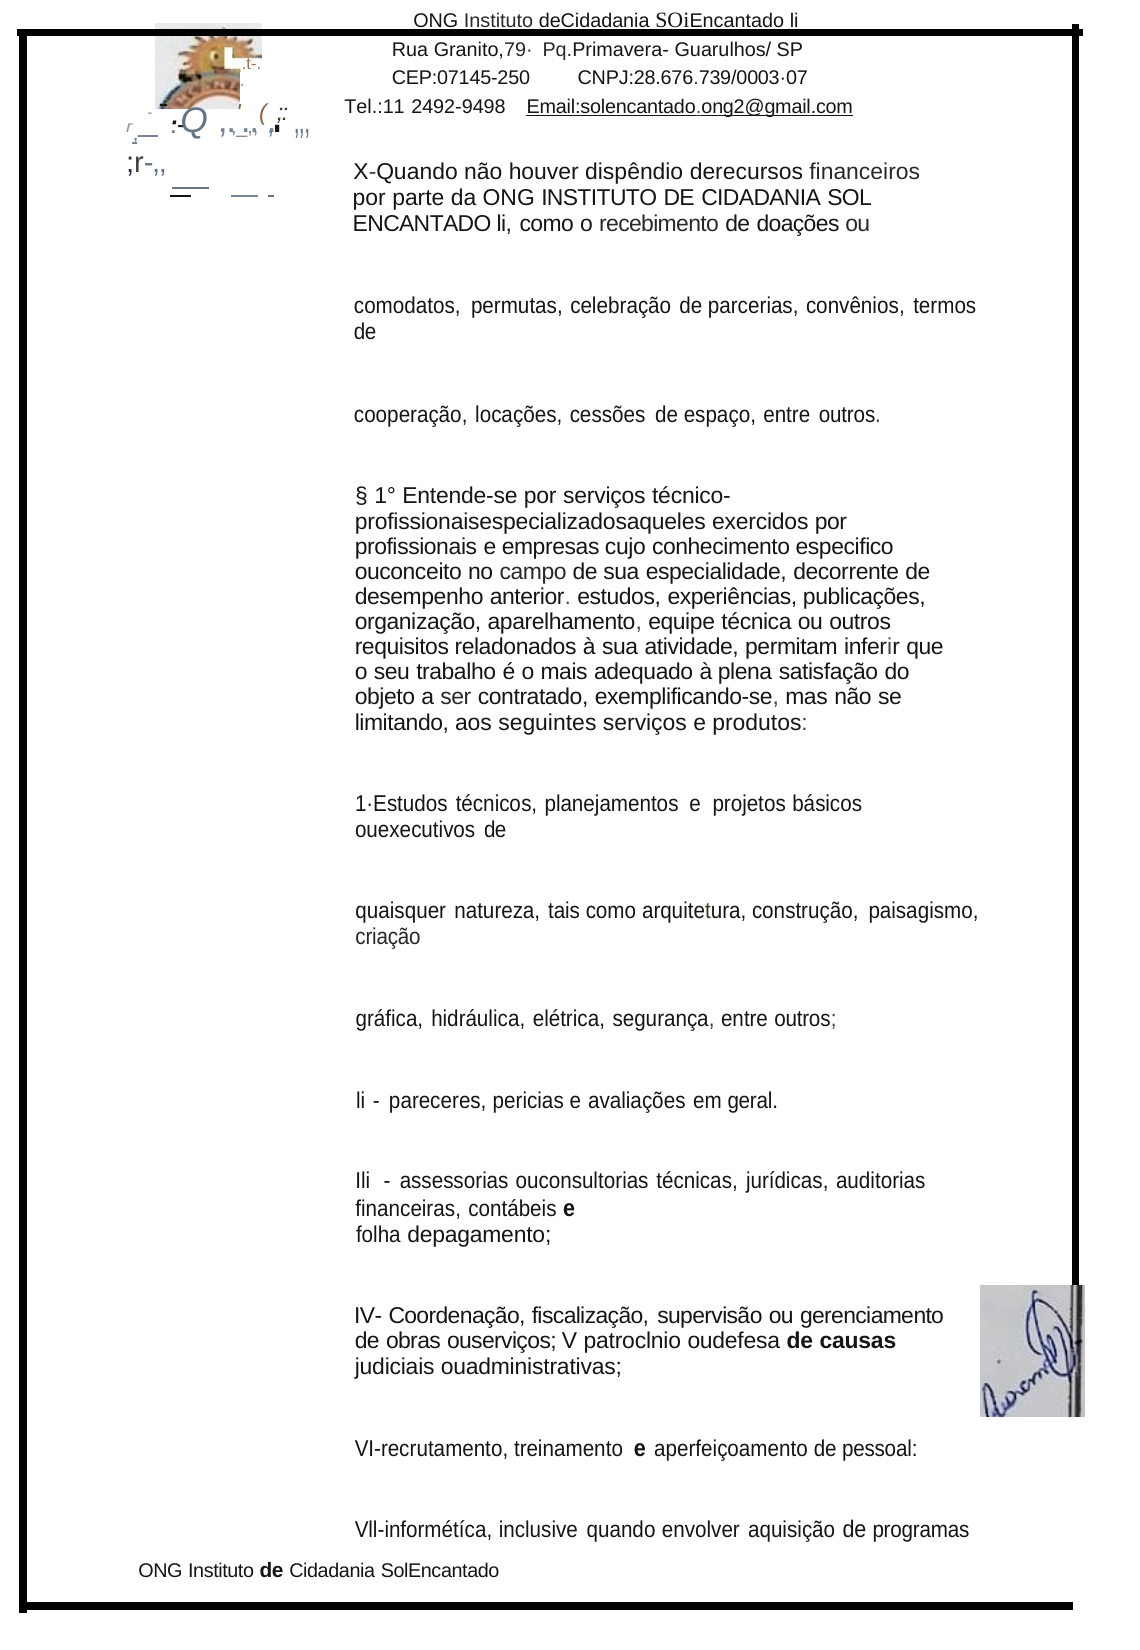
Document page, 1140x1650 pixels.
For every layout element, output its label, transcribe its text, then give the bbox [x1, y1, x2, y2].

text gráfica, hidráulica, elétrica, segurança, entre outros; [355, 1005, 979, 1031]
text r, - -·Q ,.'..(.;: ;r-,, [126, 85, 326, 178]
text _ .- ,_,, ,. [138, 109, 196, 139]
text Vll-informétíca, inclusive quando envolver aquisição de programas [354, 1515, 979, 1543]
text ,,, [293, 98, 311, 142]
text § 1° Entende-se por serviços técnico-profissionaisespecializadosaqueles exercidos por profissionais e empresas cujo conhecimento especifico ouconceito no campo de sua especialidade, decorrente de desempenho anterior. estudos, experiências, publicações, organização, aparelhamento, equipe técnica ou outros requisitos reladonados à sua atividade, permitam inferir que o seu trabalho é o mais adequado à plena satisfação do objeto a ser contratado, exemplificando-se, mas não se limitando, aos seguintes serviços e produtos: [354, 484, 957, 735]
text Rua Granito,79· Pq.Primavera- Guarulhos/ SP CEP:07145-250 CNPJ:28.676.739/0003·07 [392, 36, 817, 88]
text 1·Estudos técnicos, planejamentos e projetos básicos ouexecutivos de [355, 790, 979, 843]
text .t-. [262, 54, 326, 73]
text . .. [240, 72, 284, 148]
text Tel.:11 2492-9498 Email:solencantado.ong2@gmail.com [344, 95, 979, 118]
text X-Quando não houver dispêndio derecursos financeiros por parte da ONG INSTITUTO DE CIDADANIA SOL ENCANTADO li, como o recebimento de doações ou [352, 159, 957, 236]
text VI-recrutamento, treinamento e aperfeiçoamento de pessoal: [354, 1433, 979, 1461]
text li - pareceres, pericias e avaliações em geral. [356, 1087, 979, 1113]
text _ .- ,_,, ,. [185, 110, 203, 130]
text quaisquer natureza, tais como arquitetura, construção, paisagismo, criação [355, 897, 979, 949]
text cooperação, locações, cessões de espaço, entre outros. [354, 401, 979, 428]
text folha depagamento; [356, 1221, 979, 1247]
text comodatos, permutas, celebração de parcerias, convênios, termos de [354, 292, 979, 344]
text _ .- ,_,, ,. [194, 109, 275, 139]
text Ili - assessorias ouconsultorias técnicas, jurídicas, auditorias financeiras, contábeis e [355, 1167, 979, 1221]
text IV- Coordenação, fiscalização, supervisão ou gerenciamento de obras ouserviços; V­ patroclnio oudefesa de causas judiciais ouadministrativas; [354, 1303, 957, 1379]
text ONG Instituto deCidadania SOiEncantado li [392, 7, 817, 29]
